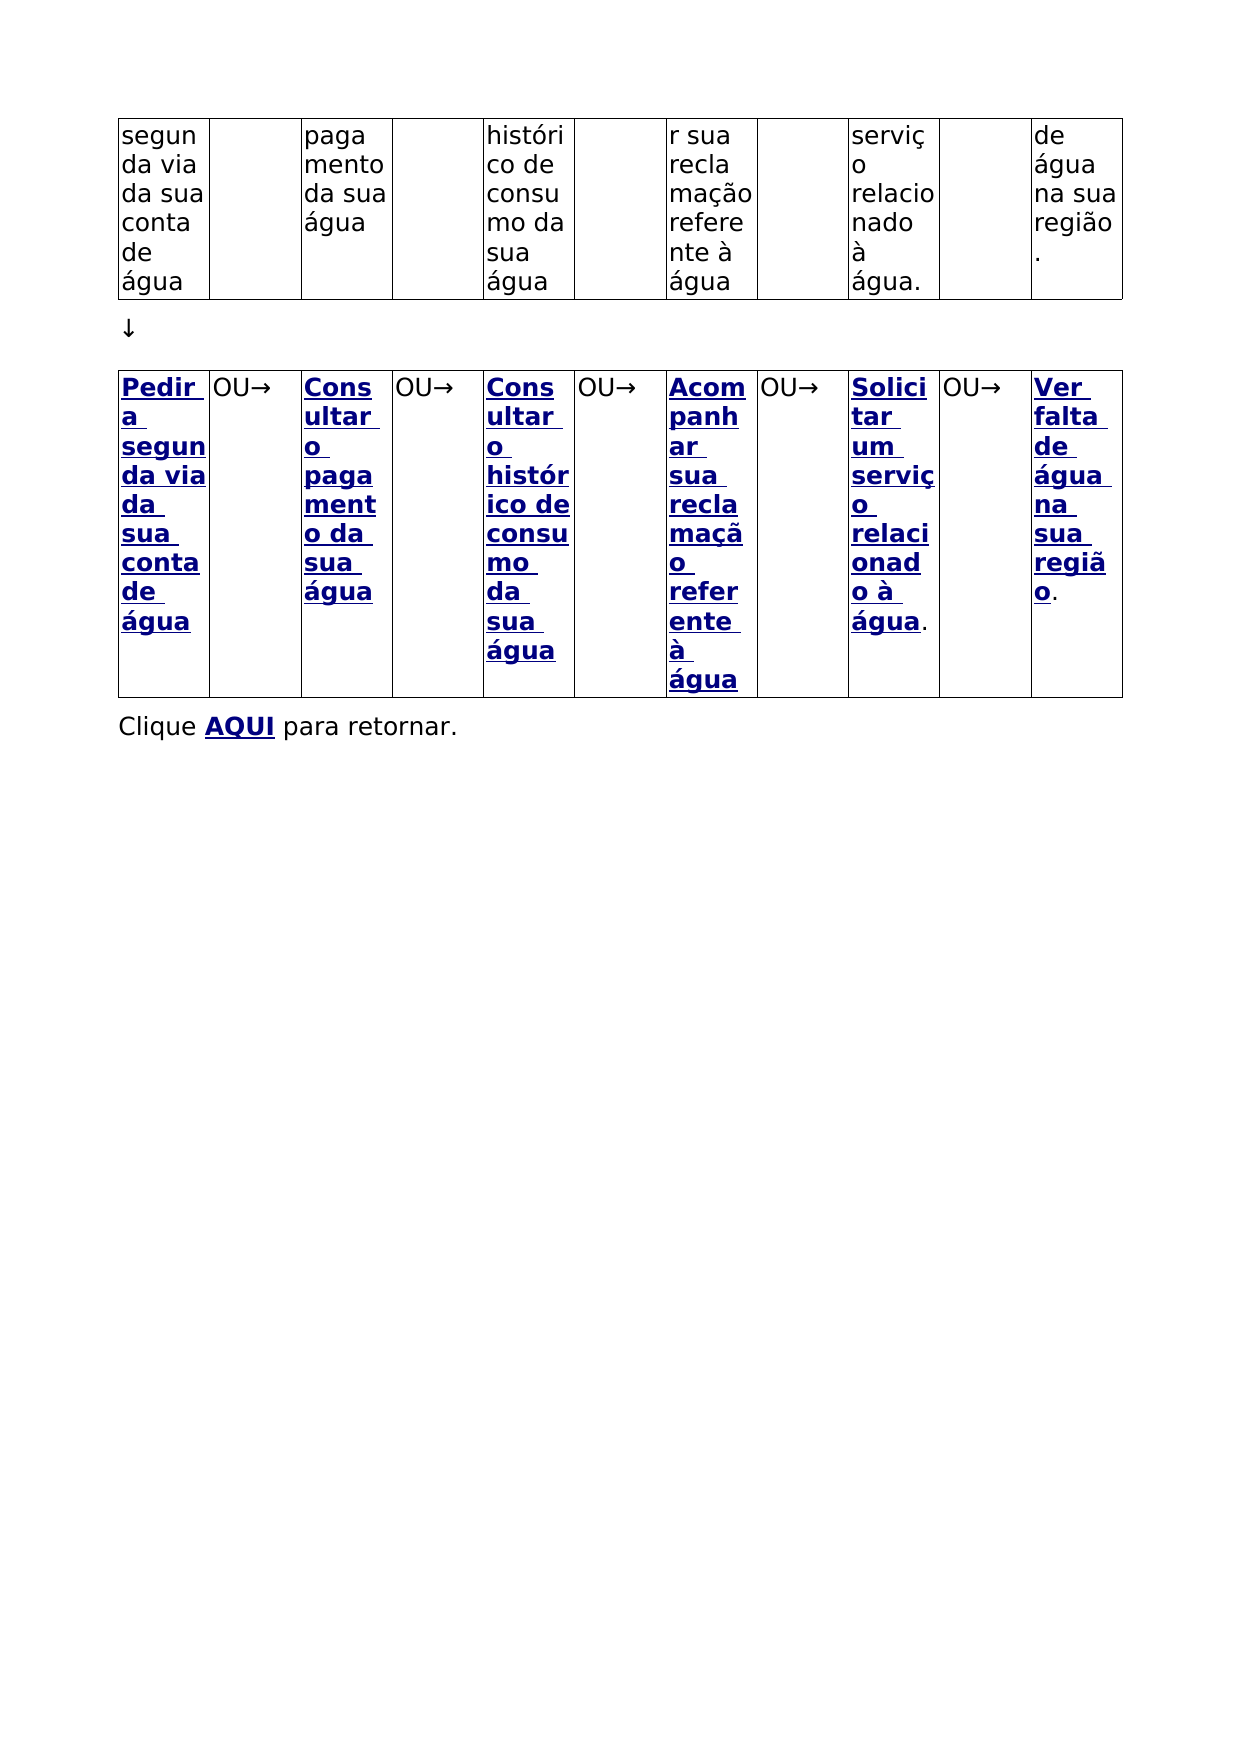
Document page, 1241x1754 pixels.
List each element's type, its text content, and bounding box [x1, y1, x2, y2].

table_header serviço relacionado à água. [849, 119, 939, 299]
table_header Acompanhar sua reclamação referente à água [667, 371, 757, 697]
table_header [393, 119, 483, 299]
table_header OU→ [575, 371, 666, 697]
table_header de água na sua região. [1032, 119, 1122, 299]
table_header Consultar o histórico de consumo da sua água [484, 371, 574, 697]
table_header [210, 119, 301, 299]
text Clique AQUI para retornar. [118, 712, 1122, 741]
table_header OU→ [393, 371, 483, 697]
table_header OU→ [758, 371, 848, 697]
table_header OU→ [210, 371, 301, 697]
table_header pagamento da sua água [302, 119, 392, 299]
table_header histórico de consumo da sua água [484, 119, 574, 299]
table_header Consultar o pagamento da sua água [302, 371, 392, 697]
table_header Ver falta de água na sua região. [1032, 371, 1122, 697]
table_header [940, 119, 1031, 299]
table_header [575, 119, 666, 299]
table_header Pedir a segunda via da sua conta de água [119, 371, 209, 697]
table_header Solicitar um serviço relacionado à água. [849, 371, 939, 697]
table_header r sua reclamação referente à água [667, 119, 757, 299]
table_header [758, 119, 848, 299]
table_header segunda via da sua conta de água [119, 119, 209, 299]
table_header OU→ [940, 371, 1031, 697]
text ↓ [118, 314, 1122, 343]
